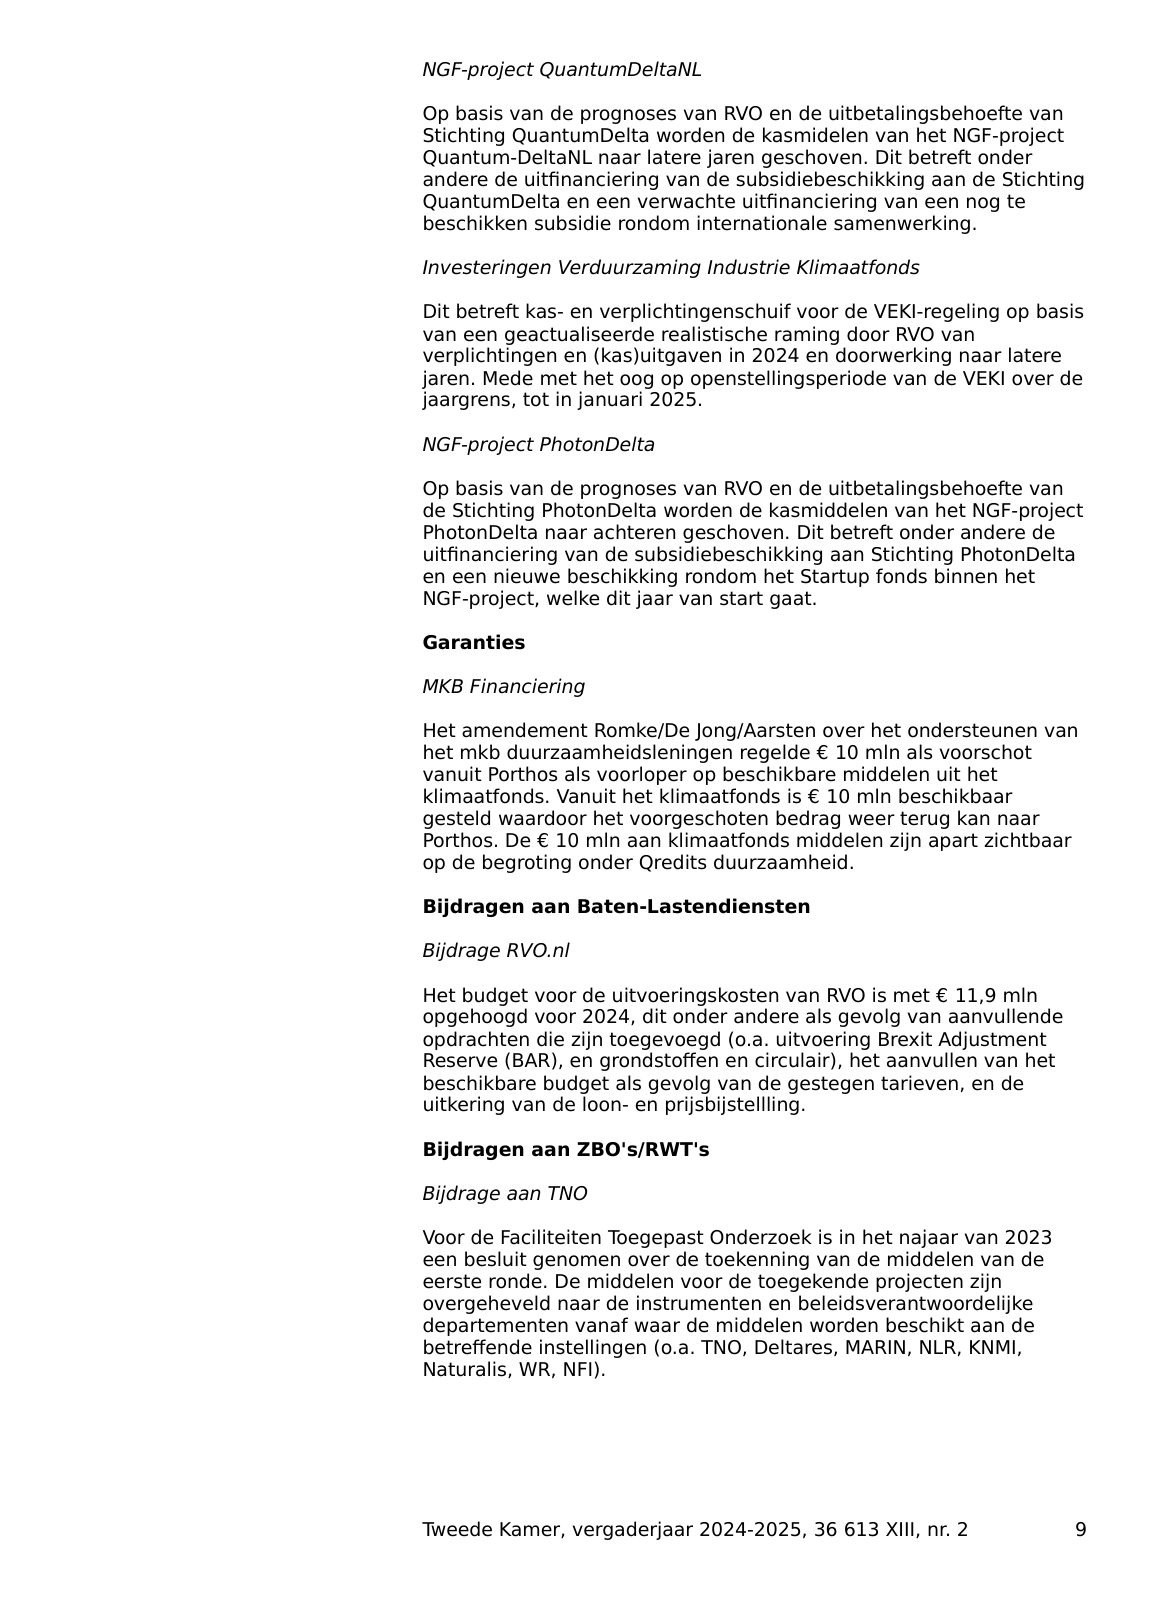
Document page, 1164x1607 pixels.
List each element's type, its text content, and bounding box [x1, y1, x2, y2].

subtitle Garanties [422, 632, 1087, 654]
subtitle Bijdragen aan Baten-Lastendiensten [422, 896, 1087, 918]
subtitle NGF-project QuantumDeltaNL [422, 59, 1087, 81]
text Op basis van de prognoses van RVO en de uitbetalingsbehoefte van Stichting QuantumDelta worden de kasmidelen van het NGF-project Quantum-DeltaNL naar latere jaren geschoven. Dit betreft onder andere de uitfinanciering van de subsidiebeschikking aan de Stichting QuantumDelta en een verwachte uitfinanciering van een nog te beschikken subsidie rondom internationale samenwerking. [422, 103, 1087, 235]
subtitle Bijdragen aan ZBO's/RWT's [422, 1138, 1087, 1161]
subtitle Investeringen Verduurzaming Industrie Klimaatfonds [422, 257, 1087, 279]
text Het amendement Romke/De Jong/Aarsten over het ondersteunen van het mkb duurzaamheidsleningen regelde € 10 mln als voorschot vanuit Porthos als voorloper op beschikbare middelen uit het klimaatfonds. Vanuit het klimaatfonds is € 10 mln beschikbaar gesteld waardoor het voorgeschoten bedrag weer terug kan naar Porthos. De € 10 mln aan klimaatfonds middelen zijn apart zichtbaar op de begroting onder Qredits duurzaamheid. [422, 720, 1087, 874]
subtitle NGF-project PhotonDelta [422, 433, 1087, 456]
text Op basis van de prognoses van RVO en de uitbetalingsbehoefte van de Stichting PhotonDelta worden de kasmiddelen van het NGF-project PhotonDelta naar achteren geschoven. Dit betreft onder andere de uitfinanciering van de subsidiebeschikking aan Stichting PhotonDelta en een nieuwe beschikking rondom het Startup fonds binnen het NGF-project, welke dit jaar van start gaat. [422, 478, 1087, 609]
text Het budget voor de uitvoeringskosten van RVO is met € 11,9 mln opgehoogd voor 2024, dit onder andere als gevolg van aanvullende opdrachten die zijn toegevoegd (o.a. uitvoering Brexit Adjustment Reserve (BAR), en grondstoffen en circulair), het aanvullen van het beschikbare budget als gevolg van de gestegen tarieven, en de uitkering van de loon- en prijsbijstellling. [422, 984, 1087, 1116]
text Dit betreft kas- en verplichtingenschuif voor de VEKI-regeling op basis van een geactualiseerde realistische raming door RVO van verplichtingen en (kas)uitgaven in 2024 en doorwerking naar latere jaren. Mede met het oog op openstellingsperiode van de VEKI over de jaargrens, tot in januari 2025. [422, 301, 1087, 411]
subtitle Bijdrage aan TNO [422, 1183, 1087, 1205]
text Voor de Faciliteiten Toegepast Onderzoek is in het najaar van 2023 een besluit genomen over de toekenning van de middelen van de eerste ronde. De middelen voor de toegekende projecten zijn overgeheveld naar de instrumenten en beleidsverantwoordelijke departementen vanaf waar de middelen worden beschikt aan de betreffende instellingen (o.a. TNO, Deltares, MARIN, NLR, KNMI, Naturalis, WR, NFI). [422, 1227, 1087, 1381]
subtitle MKB Financiering [422, 676, 1087, 698]
subtitle Bijdrage RVO.nl [422, 940, 1087, 962]
